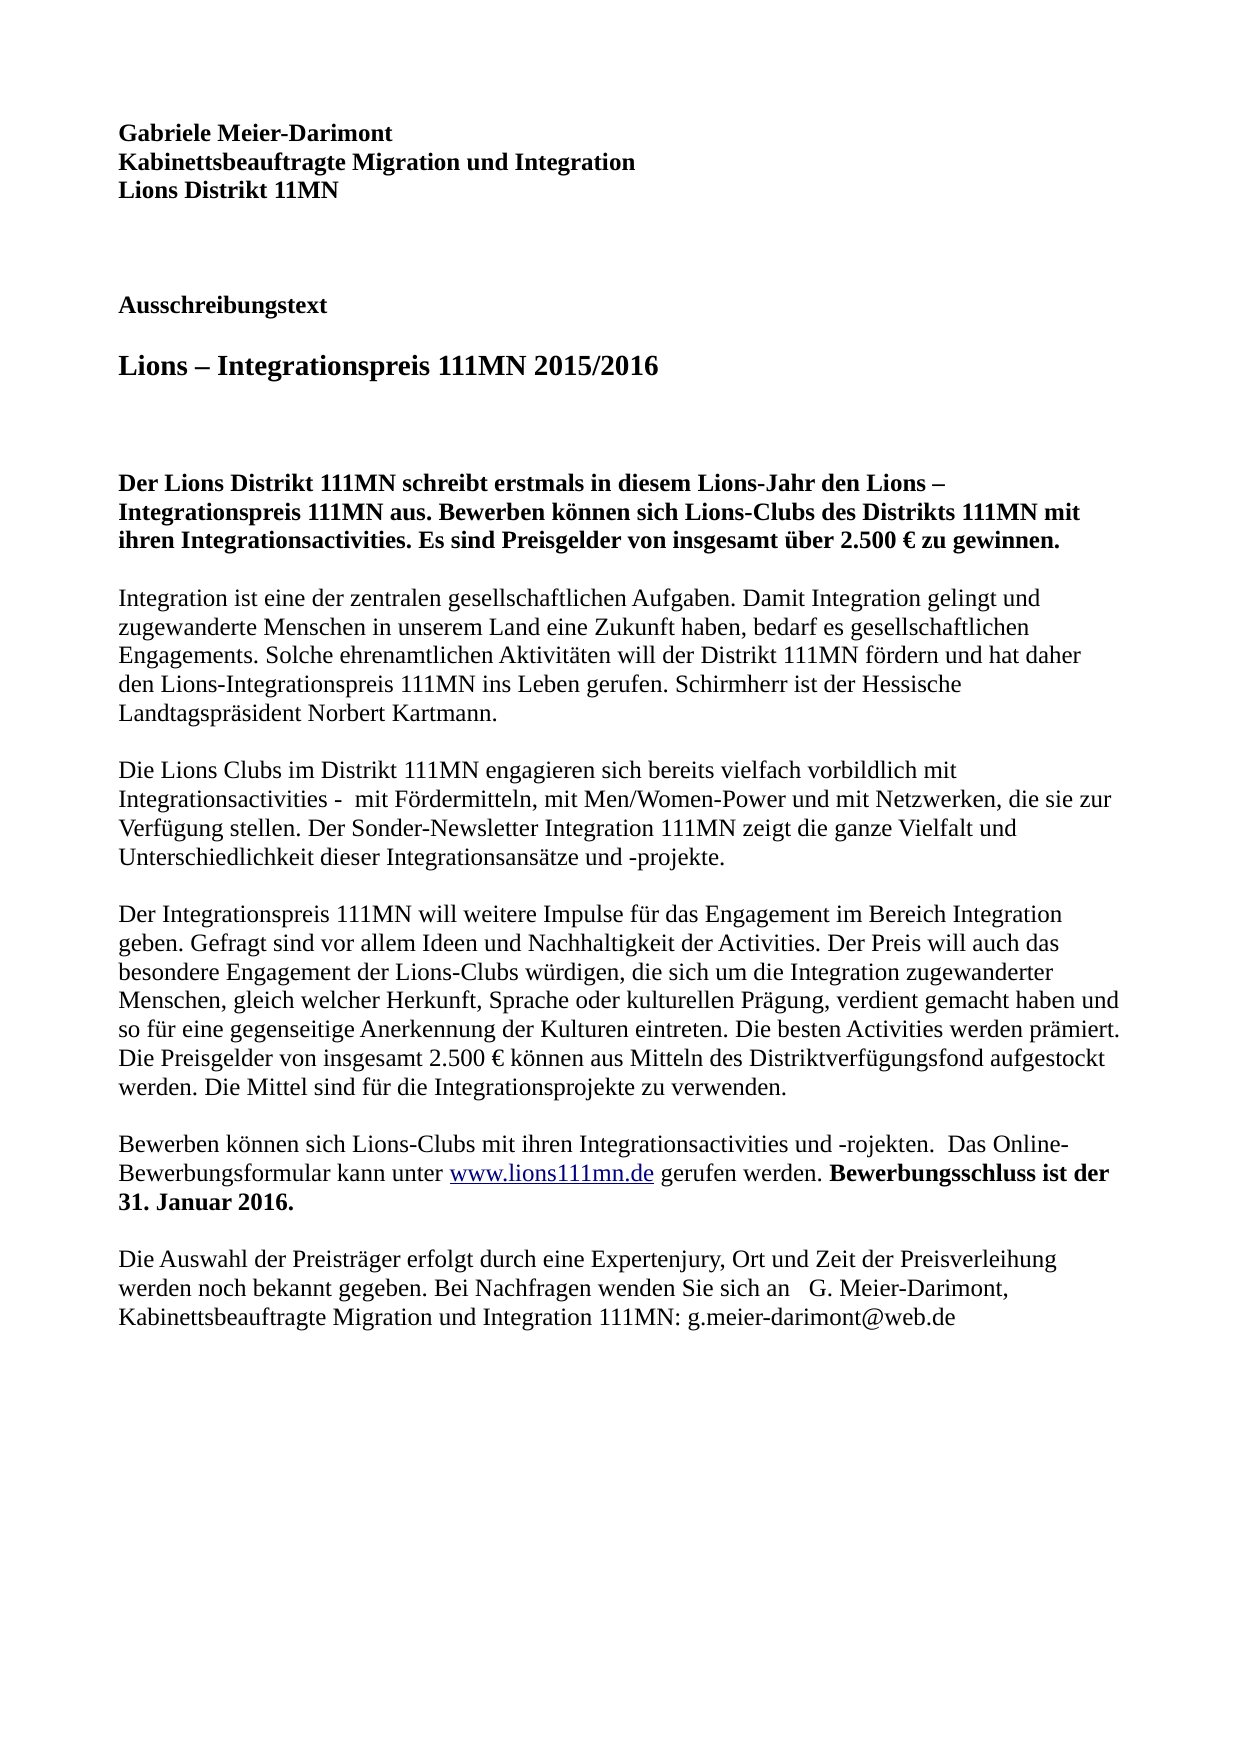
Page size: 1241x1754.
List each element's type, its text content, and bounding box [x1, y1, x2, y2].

text Lions Distrikt 11MN [118, 176, 1122, 204]
text Die Lions Clubs im Distrikt 111MN engagieren sich bereits vielfach vorbildlich mit Integrationsactivities - mit Fördermitteln, mit Men/Women-Power und mit Netzwerken, die sie zur Verfügung stellen. Der Sonder-Newsletter Integration 111MN zeigt die ganze Vielfalt und Unterschiedlichkeit dieser Integrationsansätze und -projekte. [118, 755, 1122, 870]
text Der Lions Distrikt 111MN schreibt erstmals in diesem Lions-Jahr den Lions – Integrationspreis 111MN aus. Bewerben können sich Lions-Clubs des Distrikts 111MN mit ihren Integrationsactivities. Es sind Preisgelder von insgesamt über 2.500 € zu gewinnen. [118, 468, 1122, 554]
text Ausschreibungstext [118, 291, 1122, 319]
text Der Integrationspreis 111MN will weitere Impulse für das Engagement im Bereich Integration geben. Gefragt sind vor allem Ideen und Nachhaltigkeit der Activities. Der Preis will auch das besondere Engagement der Lions-Clubs würdigen, die sich um die Integration zugewanderter Menschen, gleich welcher Herkunft, Sprache oder kulturellen Prägung, verdient gemacht haben und so für eine gegenseitige Anerkennung der Kulturen eintreten. Die besten Activities werden prämiert. Die Preisgelder von insgesamt 2.500 € können aus Mitteln des Distriktverfügungsfond aufgestockt werden. Die Mittel sind für die Integrationsprojekte zu verwenden. [118, 899, 1122, 1100]
text Die Auswahl der Preisträger erfolgt durch eine Expertenjury, Ort und Zeit der Preisverleihung werden noch bekannt gegeben. Bei Nachfragen wenden Sie sich an G. Meier-Darimont, Kabinettsbeauftragte Migration und Integration 111MN: g.meier-darimont@web.de [118, 1244, 1122, 1330]
text Bewerben können sich Lions-Clubs mit ihren Integrationsactivities und -rojekten. Das Online-Bewerbungsformular kann unter www.lions111mn.de gerufen werden. Bewerbungsschluss ist der 31. Januar 2016. [118, 1129, 1122, 1215]
text Lions – Integrationspreis 111MN 2015/2016 [118, 348, 1122, 382]
text Integration ist eine der zentralen gesellschaftlichen Aufgaben. Damit Integration gelingt und zugewanderte Menschen in unserem Land eine Zukunft haben, bedarf es gesellschaftlichen Engagements. Solche ehrenamtlichen Aktivitäten will der Distrikt 111MN fördern und hat daher den Lions-Integrationspreis 111MN ins Leben gerufen. Schirmherr ist der Hessische Landtagspräsident Norbert Kartmann. [118, 583, 1122, 727]
text Gabriele Meier-Darimont [118, 118, 1122, 147]
text Kabinettsbeauftragte Migration und Integration [118, 147, 1122, 176]
